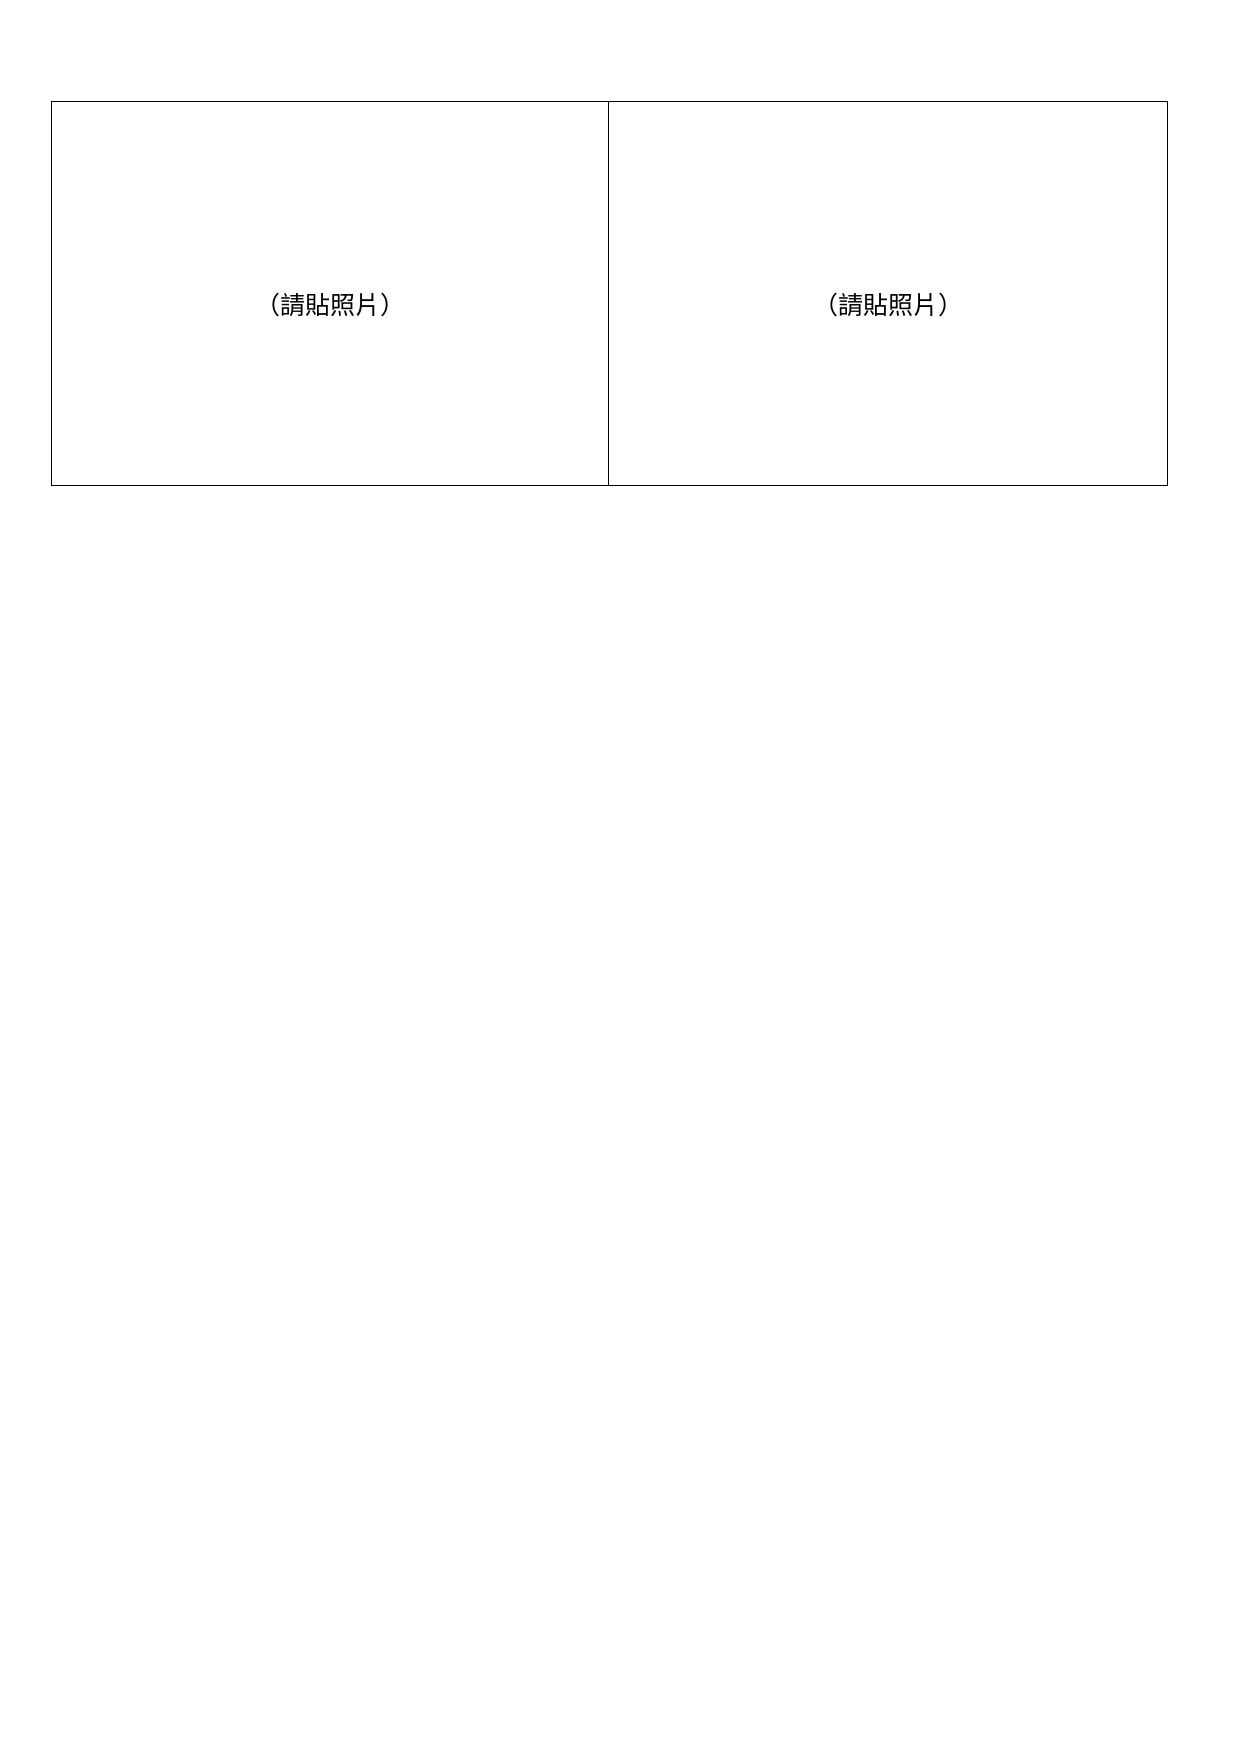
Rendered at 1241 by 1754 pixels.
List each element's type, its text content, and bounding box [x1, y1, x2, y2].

table_cell （請貼照片） [52, 102, 608, 485]
table_cell （請貼照片） [609, 102, 1167, 485]
